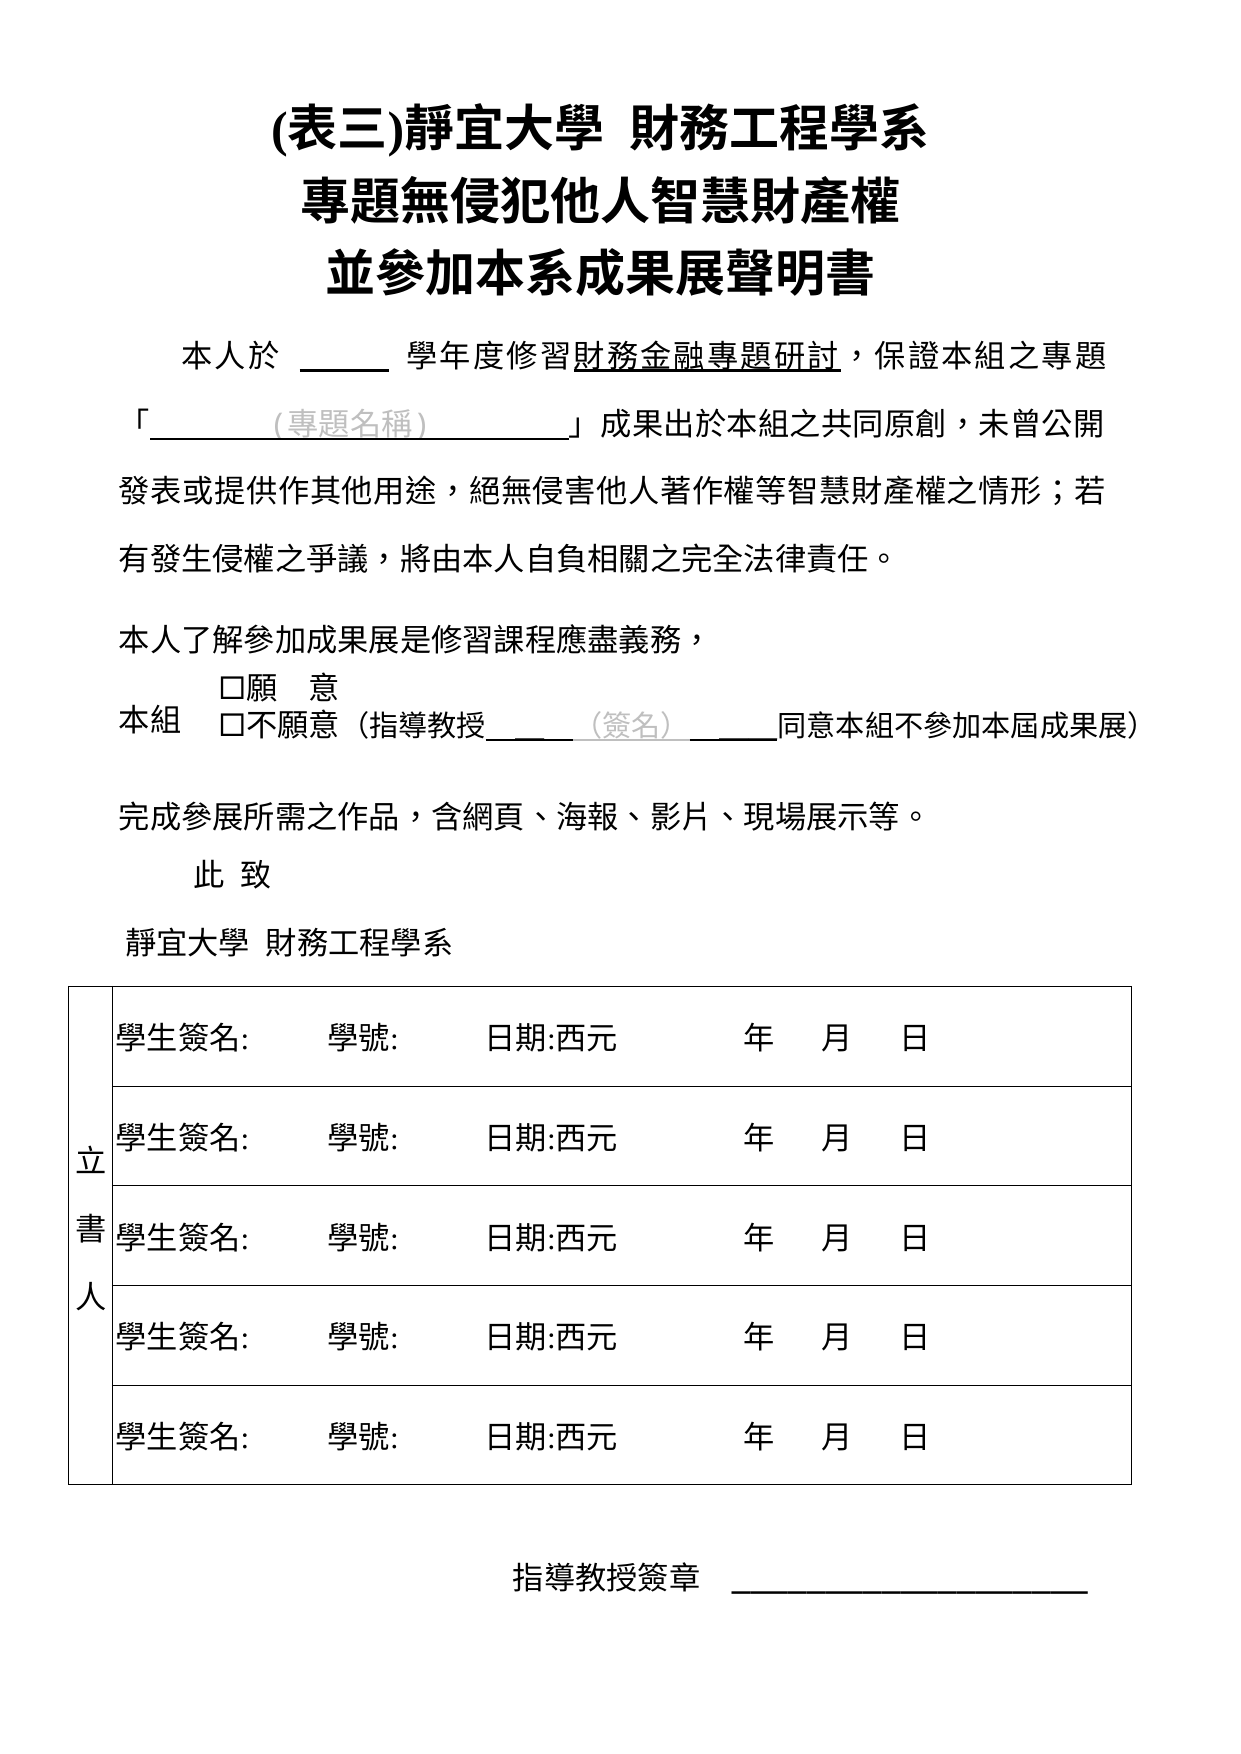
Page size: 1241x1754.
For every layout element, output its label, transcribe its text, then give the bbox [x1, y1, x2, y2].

table_cell 學生簽名: 學號: 日期:西元 年 月 日 [113, 1286, 1131, 1384]
table_header 立 書 人 [69, 987, 112, 1484]
text 本人於 學年度修習財務金融專題研討，保證本組之專題 「 (專題名稱) 」成果出於本組之共同原創，未曾公開發表或提供作其他用途，絕無侵害他人著作權等智慧財產權之情形；若有發生侵權之爭議，將由本人自負相關之完全法律責任。 [119, 331, 1106, 580]
text 本組 [119, 695, 203, 740]
text 不願意（指導教授 ＿ （簽名） ＿＿同意本組不參加本屆成果展） [218, 707, 1166, 744]
text [203, 662, 1181, 764]
text 並參加本系成果展聲明書 [94, 233, 1106, 306]
table_header 學生簽名: 學號: 日期:西元 年 月 日 [113, 987, 1131, 1086]
text (表三)靜宜大學 財務工程學系 [94, 89, 1106, 161]
text 完成參展所需之作品，含網頁、海報、影片、現場展示等。 [119, 792, 1106, 838]
text 願 意 [218, 669, 1166, 707]
table_cell 學生簽名: 學號: 日期:西元 年 月 日 [113, 1186, 1131, 1285]
text 此 致 [194, 850, 1106, 895]
table_cell 學生簽名: 學號: 日期:西元 年 月 日 [113, 1087, 1131, 1185]
text 本人了解參加成果展是修習課程應盡義務， [119, 615, 1106, 660]
table_cell 學生簽名: 學號: 日期:西元 年 月 日 [113, 1386, 1131, 1484]
text 指導教授簽章 ___________________ [94, 1553, 1106, 1598]
text 專題無侵犯他人智慧財產權 [94, 161, 1106, 233]
text 靜宜大學 財務工程學系 [94, 918, 1106, 963]
